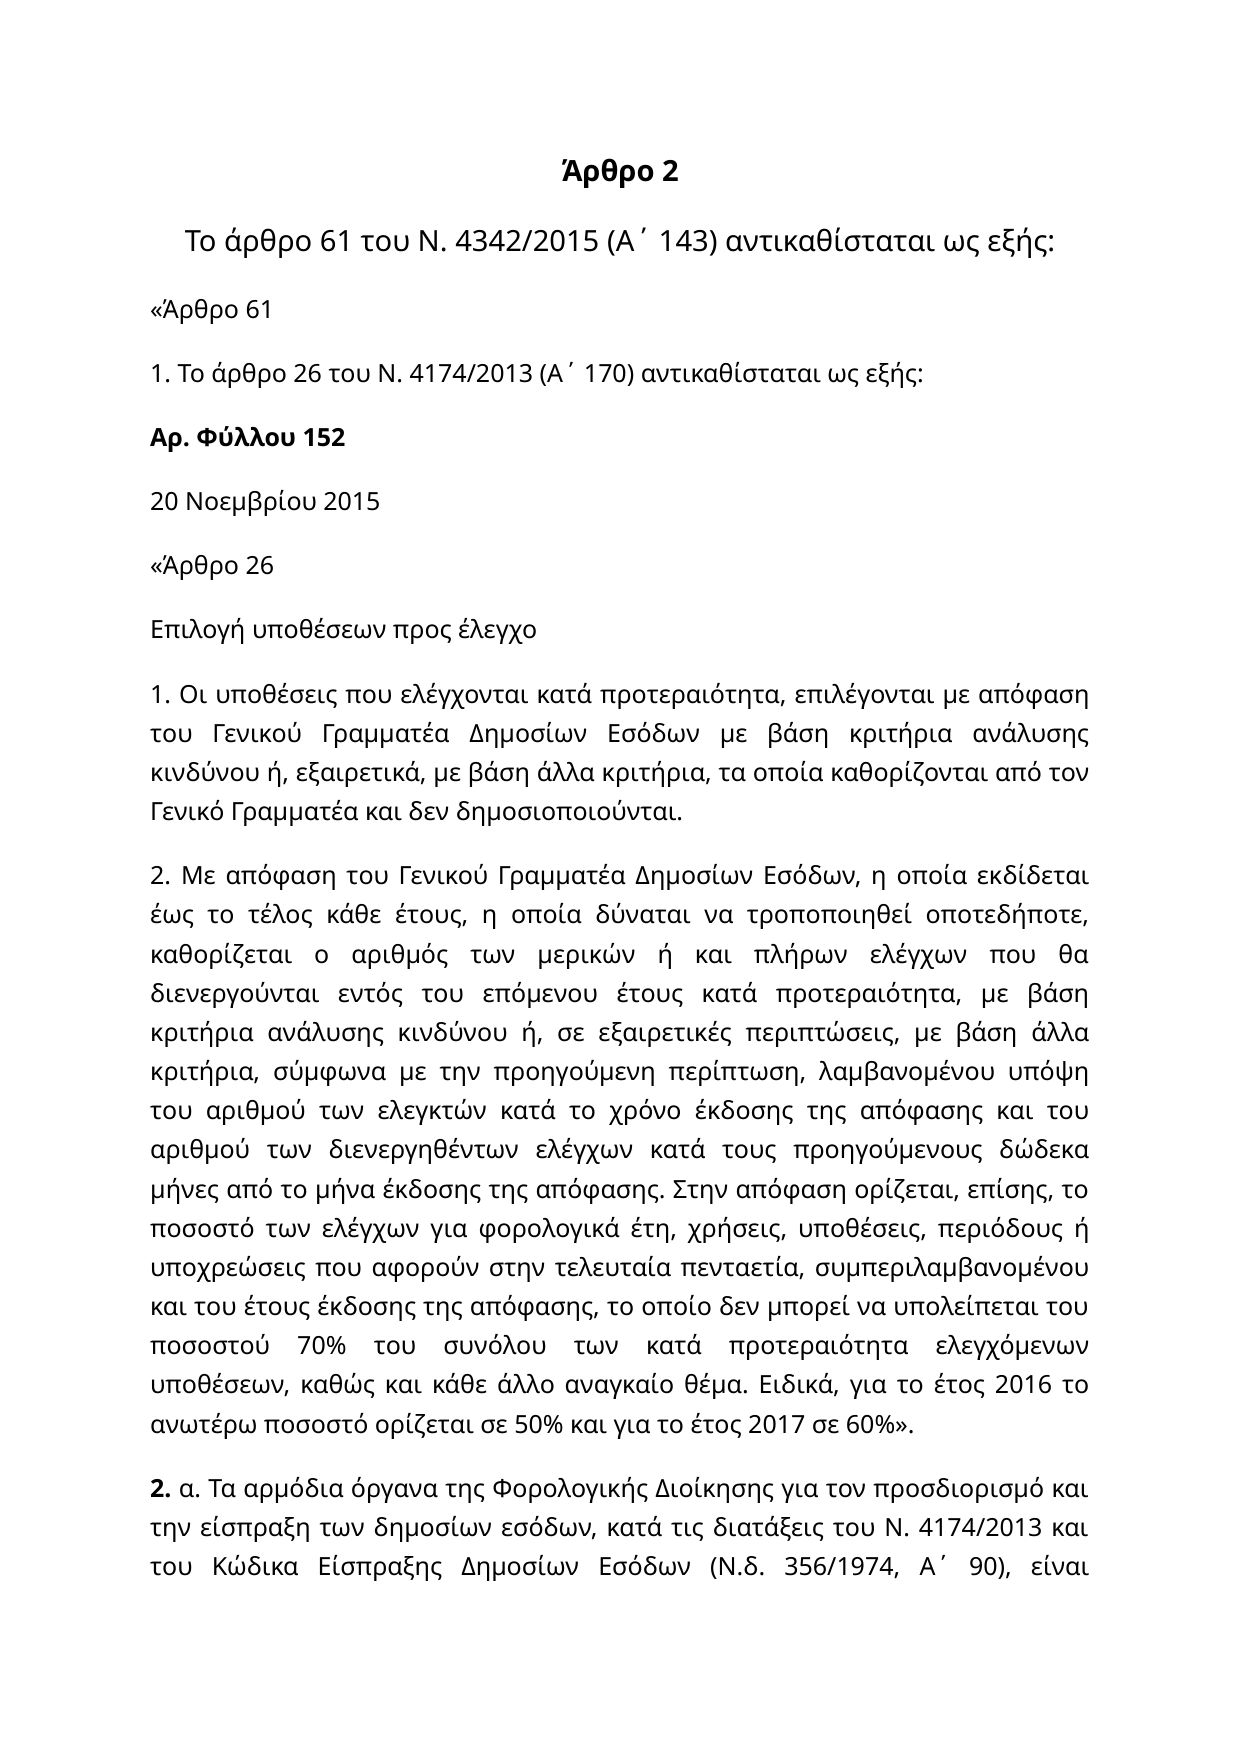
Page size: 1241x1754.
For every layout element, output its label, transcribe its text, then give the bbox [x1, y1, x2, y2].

text 1. Οι υποθέσεις που ελέγχονται κατά προτεραιότητα, επιλέγονται με απόφαση του Γενικού Γραμματέα Δημοσίων Εσόδων με βάση κριτήρια ανάλυσης κινδύνου ή, εξαιρετικά, με βάση άλλα κριτήρια, τα οποία καθορίζονται από τον Γενικό Γραμματέα και δεν δημοσιοποιούνται. [150, 676, 1090, 828]
text 20 Νοεμβρίου 2015 [150, 484, 1090, 518]
subtitle Άρθρο 2 [150, 150, 1090, 190]
text 1. Το άρθρο 26 του Ν. 4174/2013 (Α΄ 170) αντικαθίσταται ως εξής: [150, 355, 1090, 389]
subtitle Το άρθρο 61 του Ν. 4342/2015 (Α΄ 143) αντικαθίσταται ως εξής: [150, 221, 1090, 260]
text 2. α. Τα αρμόδια όργανα της Φορολογικής Διοίκησης για τον προσδιορισμό και την είσπραξη των δημοσίων εσόδων, κατά τις διατάξεις του Ν. 4174/2013 και του Κώδικα Είσπραξης Δημοσίων Εσόδων (Ν.δ. 356/1974, Α΄ 90), είναι [150, 1470, 1090, 1583]
text Επιλογή υποθέσεων προς έλεγχο [150, 612, 1090, 646]
text «Άρθρο 61 [150, 291, 1090, 325]
text 2. Με απόφαση του Γενικού Γραμματέα Δημοσίων Εσόδων, η οποία εκδίδεται έως το τέλος κάθε έτους, η οποία δύναται να τροποποιηθεί οποτεδήποτε, καθορίζεται ο αριθμός των μερικών ή και πλήρων ελέγχων που θα διενεργούνται εντός του επόμενου έτους κατά προτεραιότητα, με βάση κριτήρια ανάλυσης κινδύνου ή, σε εξαιρετικές περιπτώσεις, με βάση άλλα κριτήρια, σύμφωνα με την προηγούμενη περίπτωση, λαμβανομένου υπόψη του αριθμού των ελεγκτών κατά το χρόνο έκδοσης της απόφασης και του αριθμού των διενεργηθέντων ελέγχων κατά τους προηγούμενους δώδεκα μήνες από το μήνα έκδοσης της απόφασης. Στην απόφαση ορίζεται, επίσης, το ποσοστό των ελέγχων για φορολογικά έτη, χρήσεις, υποθέσεις, περιόδους ή υποχρεώσεις που αφορούν στην τελευταία πενταετία, συμπεριλαμβανομένου και του έτους έκδοσης της απόφασης, το οποίο δεν μπορεί να υπολείπεται του ποσοστού 70% του συνόλου των κατά προτεραιότητα ελεγχόμενων υποθέσεων, καθώς και κάθε άλλο αναγκαίο θέμα. Ειδικά, για το έτος 2016 το ανωτέρω ποσοστό ορίζεται σε 50% και για το έτος 2017 σε 60%». [150, 858, 1090, 1440]
text Αρ. Φύλλου 152 [150, 419, 1090, 454]
text «Άρθρο 26 [150, 548, 1090, 582]
